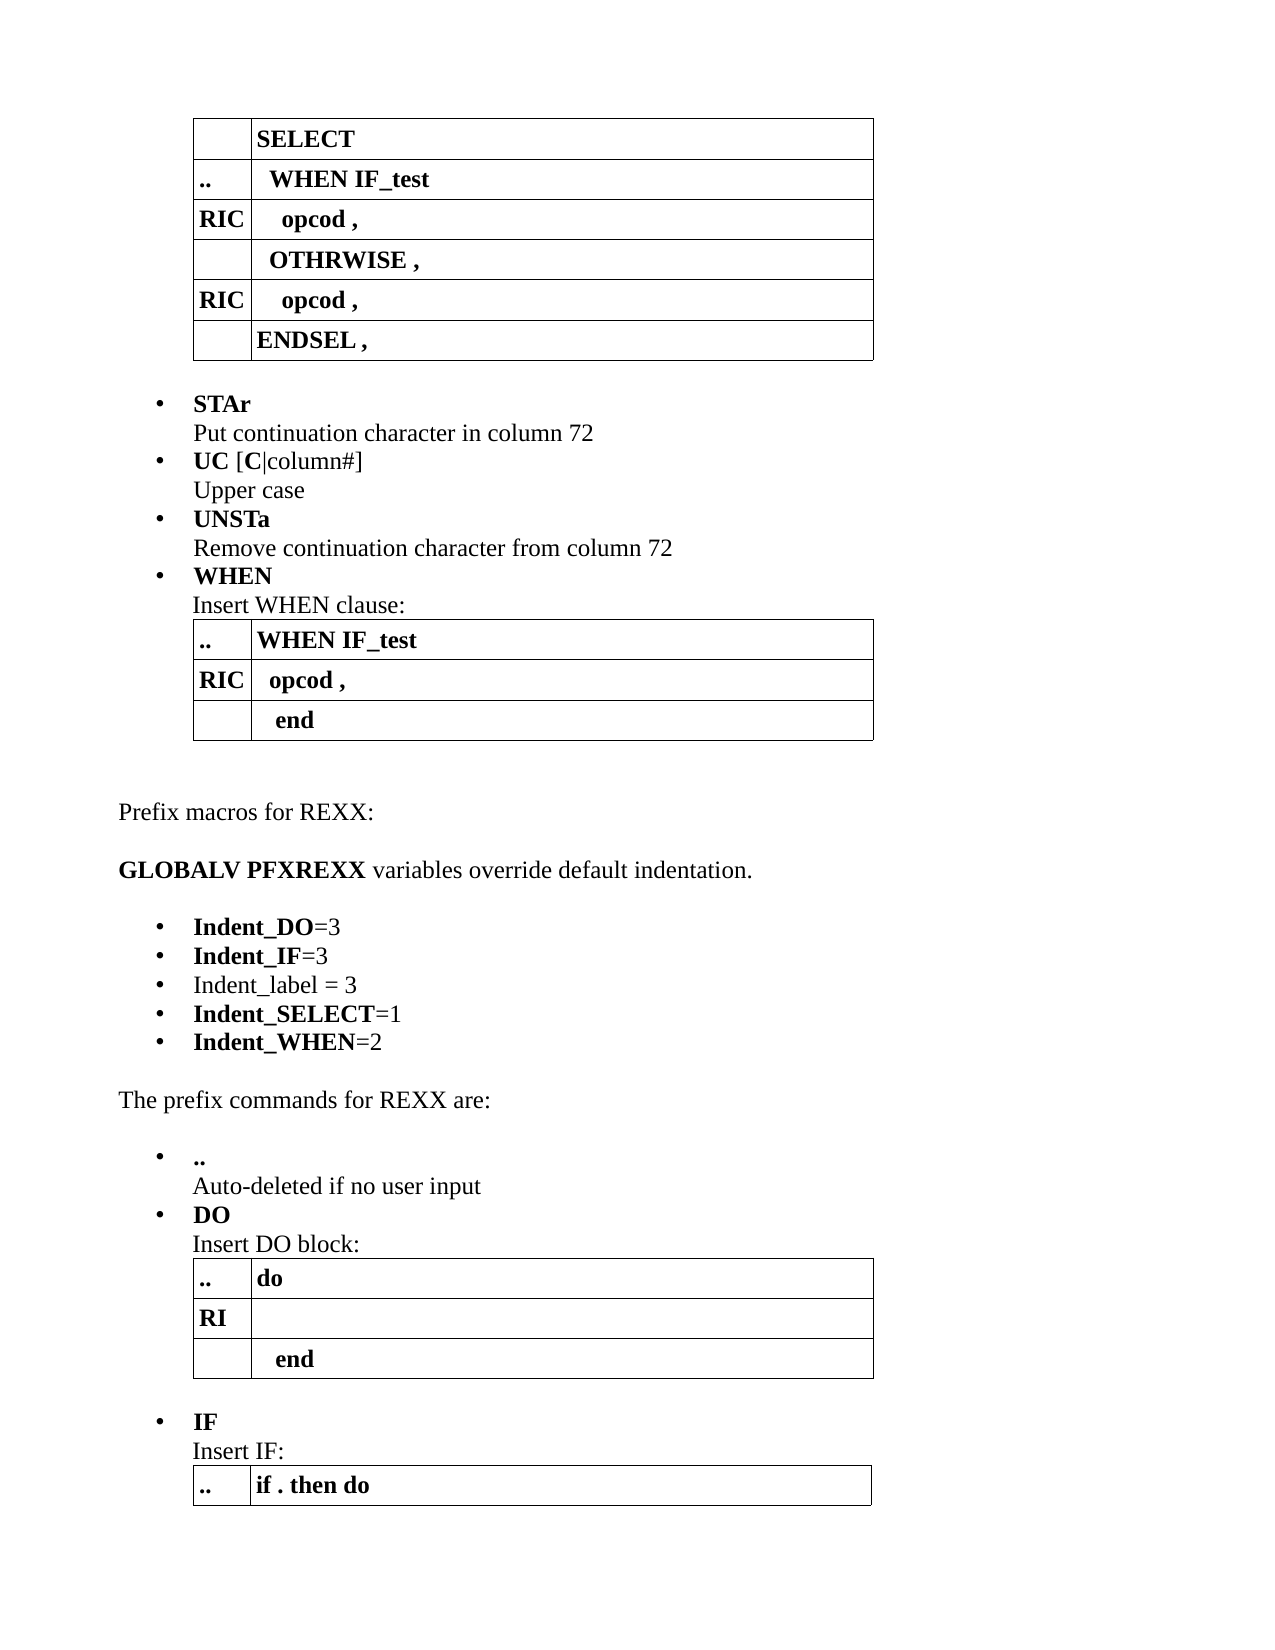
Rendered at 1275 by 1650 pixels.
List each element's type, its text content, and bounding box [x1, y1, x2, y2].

list WHEN [156, 561, 1157, 590]
table_cell [194, 701, 251, 740]
table_cell [194, 240, 251, 279]
table_cell opcod , [252, 280, 873, 320]
list .. [156, 1142, 1157, 1171]
table_cell WHEN IF_test [252, 160, 873, 199]
list IF [156, 1407, 1157, 1436]
table_cell [194, 1339, 251, 1378]
list Indent_IF=3 [156, 941, 1157, 970]
list Upper case [156, 475, 1157, 504]
table_cell opcod , [252, 660, 873, 699]
text The prefix commands for REXX are: [118, 1085, 1157, 1114]
table_cell RIC [194, 280, 251, 320]
table_header .. [194, 620, 251, 659]
list Put continuation character in column 72 [156, 418, 1157, 446]
list Indent_SELECT=1 [156, 999, 1157, 1027]
text Insert WHEN clause: [118, 590, 1157, 619]
text Prefix macros for REXX: [118, 797, 1157, 826]
text Auto-deleted if no user input [118, 1171, 1157, 1200]
list UNSTa [156, 504, 1157, 533]
table_header .. [194, 1259, 251, 1298]
table_header .. [194, 1466, 250, 1505]
table_cell end [252, 1339, 873, 1378]
list Indent_label = 3 [156, 970, 1157, 999]
table_cell OTHRWISE , [252, 240, 873, 279]
table_cell opcod , [252, 200, 873, 239]
text Insert DO block: [118, 1229, 1157, 1257]
table_header if . then do [251, 1466, 871, 1505]
list STAr [156, 389, 1157, 418]
table_header [194, 119, 251, 158]
list Indent_DO=3 [156, 912, 1157, 941]
table_cell end [252, 701, 873, 740]
table_cell [194, 321, 251, 360]
text Insert IF: [118, 1436, 1157, 1465]
table_header WHEN IF_test [252, 620, 873, 659]
list Indent_WHEN=2 [156, 1027, 1157, 1056]
list UC [C|column#] [156, 446, 1157, 475]
list Remove continuation character from column 72 [156, 533, 1157, 561]
table_cell RIC [194, 200, 251, 239]
table_header SELECT [252, 119, 873, 158]
list DO [156, 1200, 1157, 1229]
text GLOBALV PFXREXX variables override default indentation. [118, 855, 1157, 884]
table_cell [252, 1299, 873, 1338]
table_header do [252, 1259, 873, 1298]
table_cell RI [194, 1299, 251, 1338]
table_cell ENDSEL , [252, 321, 873, 360]
table_cell RIC [194, 660, 251, 699]
table_cell .. [194, 160, 251, 199]
